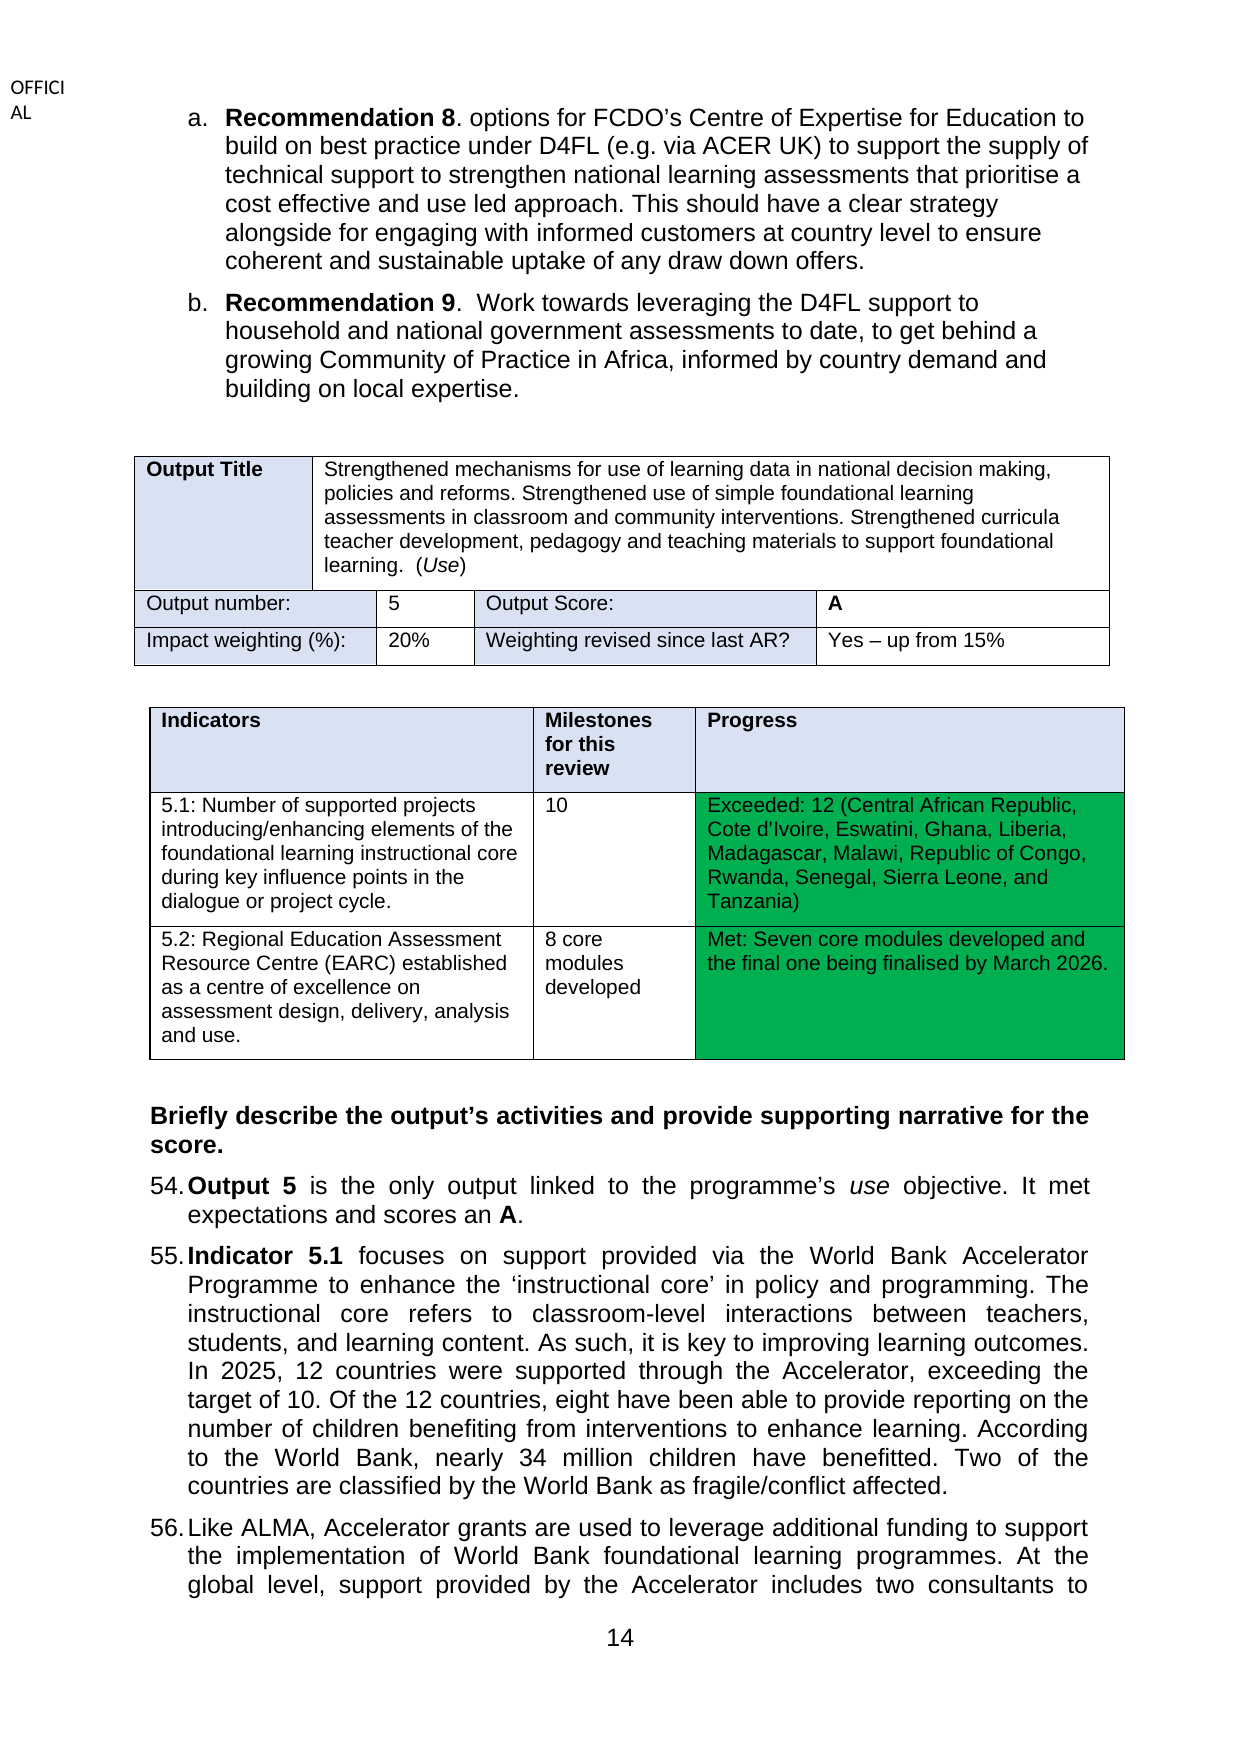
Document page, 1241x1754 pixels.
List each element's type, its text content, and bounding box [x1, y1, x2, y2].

table_cell 5 [377, 591, 474, 627]
table_cell 5.1: Number of supported projects introducing/enhancing elements of the foundational learning instructional core during key influence points in the dialogue or project cycle. [151, 793, 533, 926]
text Briefly describe the output’s activities and provide supporting narrative for the score. [150, 1101, 1090, 1159]
table_cell Exceeded: 12 (Central African Republic, Cote d’Ivoire, Eswatini, Ghana, Liberia, Madagascar, Malawi, Republic of Congo, Rwanda, Senegal, Sierra Leone, and Tanzania) [696, 793, 1124, 926]
table_cell Weighting revised since last AR? [475, 628, 816, 664]
table_header Milestones for this review [534, 708, 695, 792]
list Recommendation 9. Work towards leveraging the D4FL support to household and national government assessments to date, to get behind a growing Community of Practice in Africa, informed by country demand and building on local expertise. [187, 287, 1090, 402]
table_cell Output number: [135, 591, 376, 627]
table_header Indicators [151, 708, 533, 792]
table_cell 20% [377, 628, 474, 664]
table_cell A [817, 591, 1109, 627]
table_header Strengthened mechanisms for use of learning data in national decision making, policies and reforms. Strengthened use of simple foundational learning assessments in classroom and community interventions. Strengthened curricula teacher development, pedagogy and teaching materials to support foundational learning. (Use) [313, 457, 1109, 589]
table_cell 8 core modules developed [534, 927, 695, 1059]
list Like ALMA, Accelerator grants are used to leverage additional funding to support the implementation of World Bank foundational learning programmes. At the global level, support provided by the Accelerator includes two consultants to [150, 1512, 1090, 1599]
table_cell Output Score: [475, 591, 816, 627]
table_cell Yes – up from 15% [817, 628, 1109, 664]
list Indicator 5.1 focuses on support provided via the World Bank Accelerator Programme to enhance the ‘instructional core’ in policy and programming. The instructional core refers to classroom-level interactions between teachers, students, and learning content. As such, it is key to improving learning outcomes. In 2025, 12 countries were supported through the Accelerator, exceeding the target of 10. Of the 12 countries, eight have been able to provide reporting on the number of children benefiting from interventions to enhance learning. According to the World Bank, nearly 34 million children have benefitted. Two of the countries are classified by the World Bank as fragile/conflict affected. [150, 1241, 1090, 1500]
table_cell Met: Seven core modules developed and the final one being finalised by March 2026. [696, 927, 1124, 1059]
table_cell 5.2: Regional Education Assessment Resource Centre (EARC) established as a centre of excellence on assessment design, delivery, analysis and use. [151, 927, 533, 1059]
list Output 5 is the only output linked to the programme’s use objective. It met expectations and scores an A. [150, 1171, 1090, 1229]
table_cell 10 [534, 793, 695, 926]
table_header Output Title [135, 457, 312, 589]
list Recommendation 8. options for FCDO’s Centre of Expertise for Education to build on best practice under D4FL (e.g. via ACER UK) to support the supply of technical support to strengthen national learning assessments that prioritise a cost effective and use led approach. This should have a clear strategy alongside for engaging with informed customers at country level to ensure coherent and sustainable uptake of any draw down offers. [187, 102, 1090, 275]
table_cell Impact weighting (%): [135, 628, 376, 664]
table_header Progress [696, 708, 1124, 792]
